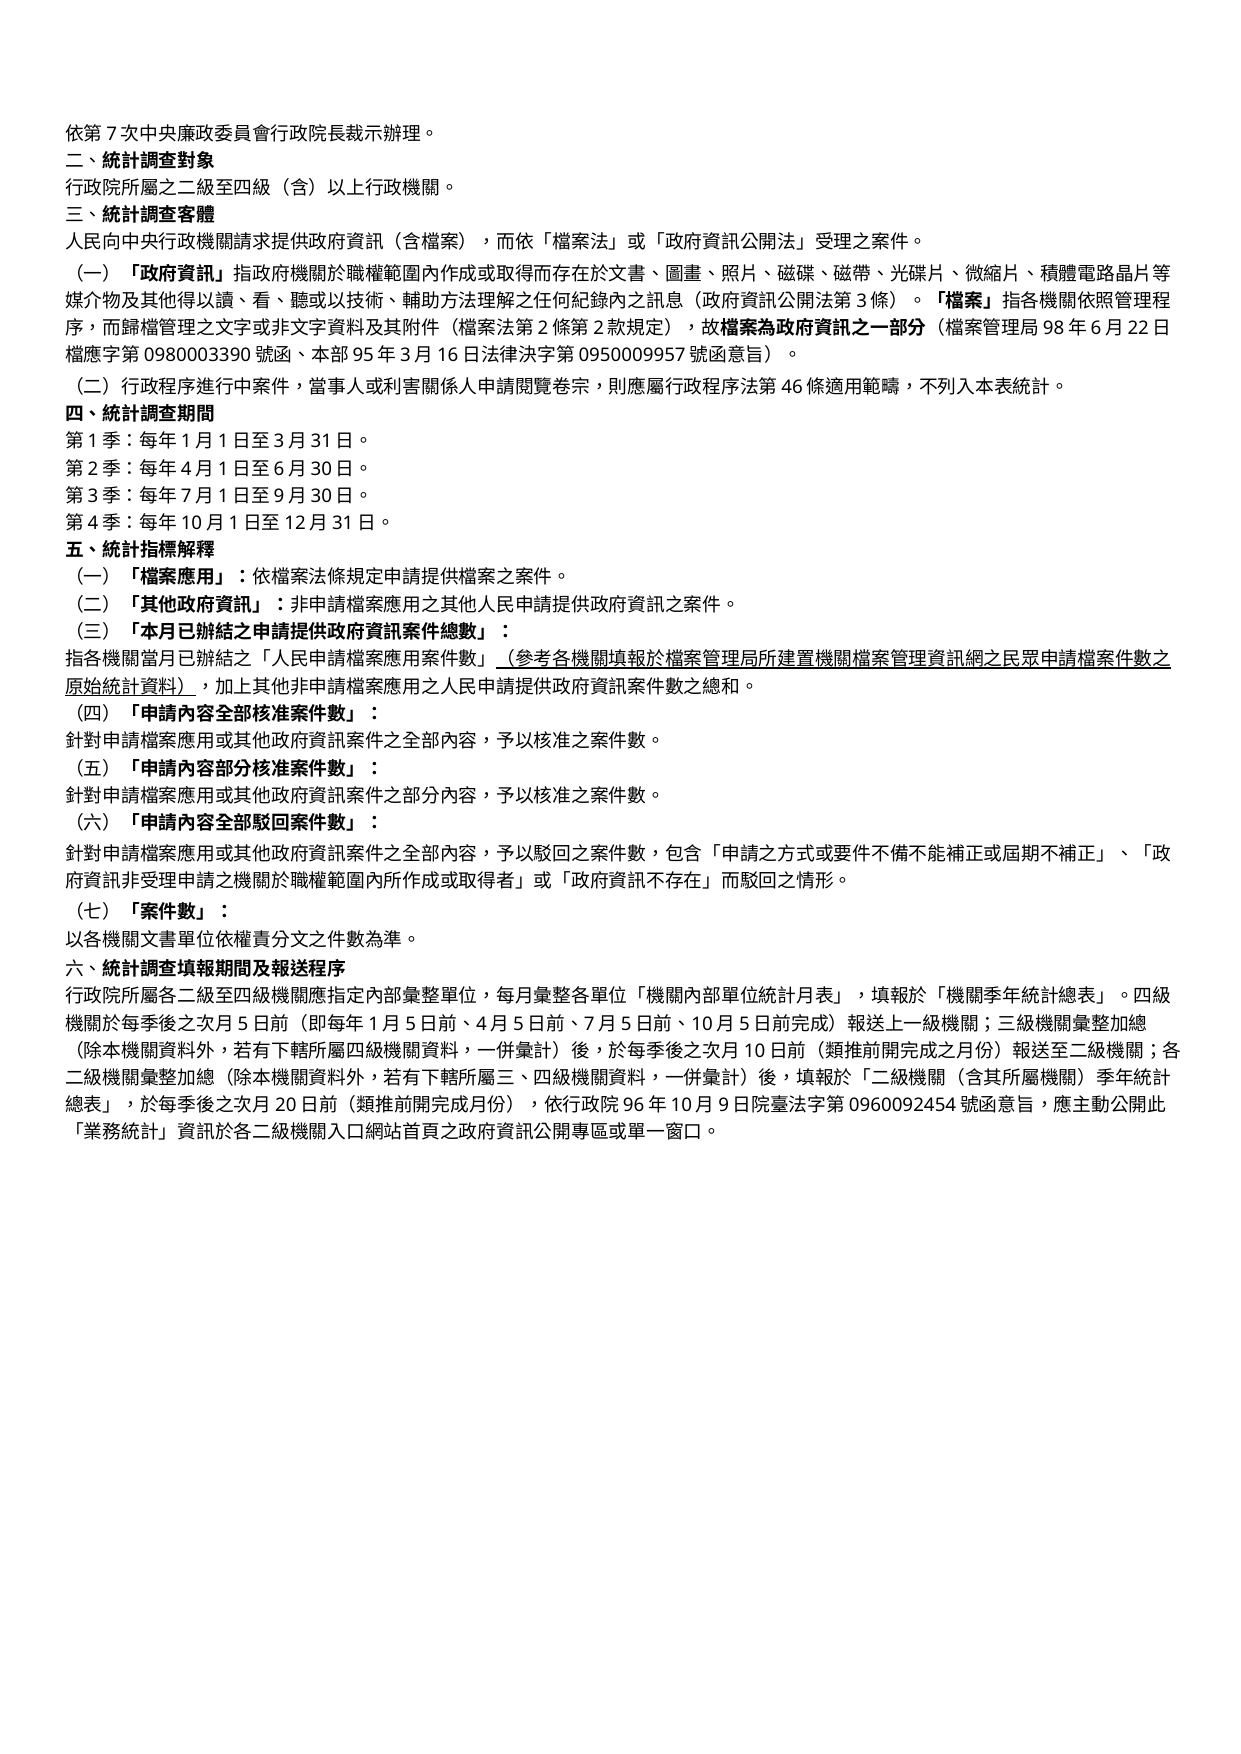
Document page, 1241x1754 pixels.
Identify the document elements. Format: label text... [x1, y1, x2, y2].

table_cell （三）「本月已辦結之申請提供政府資訊案件總數」： [62, 616, 1187, 644]
table_cell 行政院所屬之二級至四級（含）以上行政機關。 [62, 173, 1187, 200]
table_cell （二）「其他政府資訊」：非申請檔案應用之其他人民申請提供政府資訊之案件。 [62, 589, 1187, 616]
table_cell 第1季：每年1月1日至3月31日。 [62, 426, 1187, 453]
table_cell 第2季：每年4月1日至6月30日。 [62, 453, 1187, 481]
table_cell 針對申請檔案應用或其他政府資訊案件之部分內容，予以核准之案件數。 [62, 780, 1187, 808]
table_cell 行政院所屬各二級至四級機關應指定內部彙整單位，每月彙整各單位「機關內部單位統計月表」，填報於「機關季年統計總表」。四級機關於每季後之次月5日前（即每年1月5日前、4月5日前、7月5日前、10月5日前完成）報送上一級機關；三級機關彙整加總（除本機關資料外，若有下轄所屬四級機關資料，一併彙計）後，於每季後之次月10日前（類推前開完成之月份）報送至二級機關；各二級機關彙整加總（除本機關資料外，若有下轄所屬三、四級機關資料，一併彙計）後，填報於「二級機關（含其所屬機關）季年統計總表」，於每季後之次月20日前（類推前開完成月份），依行政院96年10月9日院臺法字第0960092454號函意旨，應主動公開此「業務統計」資訊於各二級機關入口網站首頁之政府資訊公開專區或單一窗口。 [62, 981, 1187, 1144]
table_cell 第3季：每年7月1日至9月30日。 [62, 481, 1187, 508]
table_cell （四）「申請內容全部核准案件數」： [62, 699, 1187, 726]
table_cell 三、統計調查客體 [62, 200, 1187, 227]
table_cell （一）「檔案應用」：依檔案法條規定申請提供檔案之案件。 [62, 562, 1187, 589]
table_cell 針對申請檔案應用或其他政府資訊案件之全部內容，予以駁回之案件數，包含「申請之方式或要件不備不能補正或屆期不補正」、「政府資訊非受理申請之機關於職權範圍內所作成或取得者」或「政府資訊不存在」而駁回之情形。 [62, 836, 1187, 896]
table_cell （七）「案件數」： [62, 896, 1187, 924]
table_cell （一）「政府資訊」指政府機關於職權範圍內作成或取得而存在於文書、圖畫、照片、磁碟、磁帶、光碟片、微縮片、積體電路晶片等媒介物及其他得以讀、看、聽或以技術、輔助方法理解之任何紀錄內之訊息（政府資訊公開法第3條）。「檔案」指各機關依照管理程序，而歸檔管理之文字或非文字資料及其附件（檔案法第2條第2款規定），故檔案為政府資訊之一部分（檔案管理局98年6月22日檔應字第0980003390號函、本部95年3月16日法律決字第0950009957號函意旨）。 [62, 254, 1187, 372]
table_cell （二）行政程序進行中案件，當事人或利害關係人申請閱覽卷宗，則應屬行政程序法第46條適用範疇，不列入本表統計。 [62, 372, 1187, 399]
table_cell 四、統計調查期間 [62, 399, 1187, 426]
table_cell 六、統計調查填報期間及報送程序 [62, 954, 1187, 981]
table_cell （五）「申請內容部分核准案件數」： [62, 753, 1187, 780]
table_cell 二、統計調查對象 [62, 145, 1187, 172]
table_cell 五、統計指標解釋 [62, 535, 1187, 562]
table_cell 指各機關當月已辦結之「人民申請檔案應用案件數」（參考各機關填報於檔案管理局所建置機關檔案管理資訊網之民眾申請檔案件數之原始統計資料），加上其他非申請檔案應用之人民申請提供政府資訊案件數之總和。 [62, 644, 1187, 699]
table_cell 針對申請檔案應用或其他政府資訊案件之全部內容，予以核准之案件數。 [62, 726, 1187, 753]
table_cell （六）「申請內容全部駁回案件數」： [62, 808, 1187, 836]
table_cell 人民向中央行政機關請求提供政府資訊（含檔案），而依「檔案法」或「政府資訊公開法」受理之案件。 [62, 227, 1187, 254]
table_cell 以各機關文書單位依權責分文之件數為準。 [62, 924, 1187, 954]
table_cell 依第7次中央廉政委員會行政院長裁示辦理。 [62, 118, 1187, 145]
table_cell 第4季：每年10月1日至12月31日。 [62, 508, 1187, 535]
